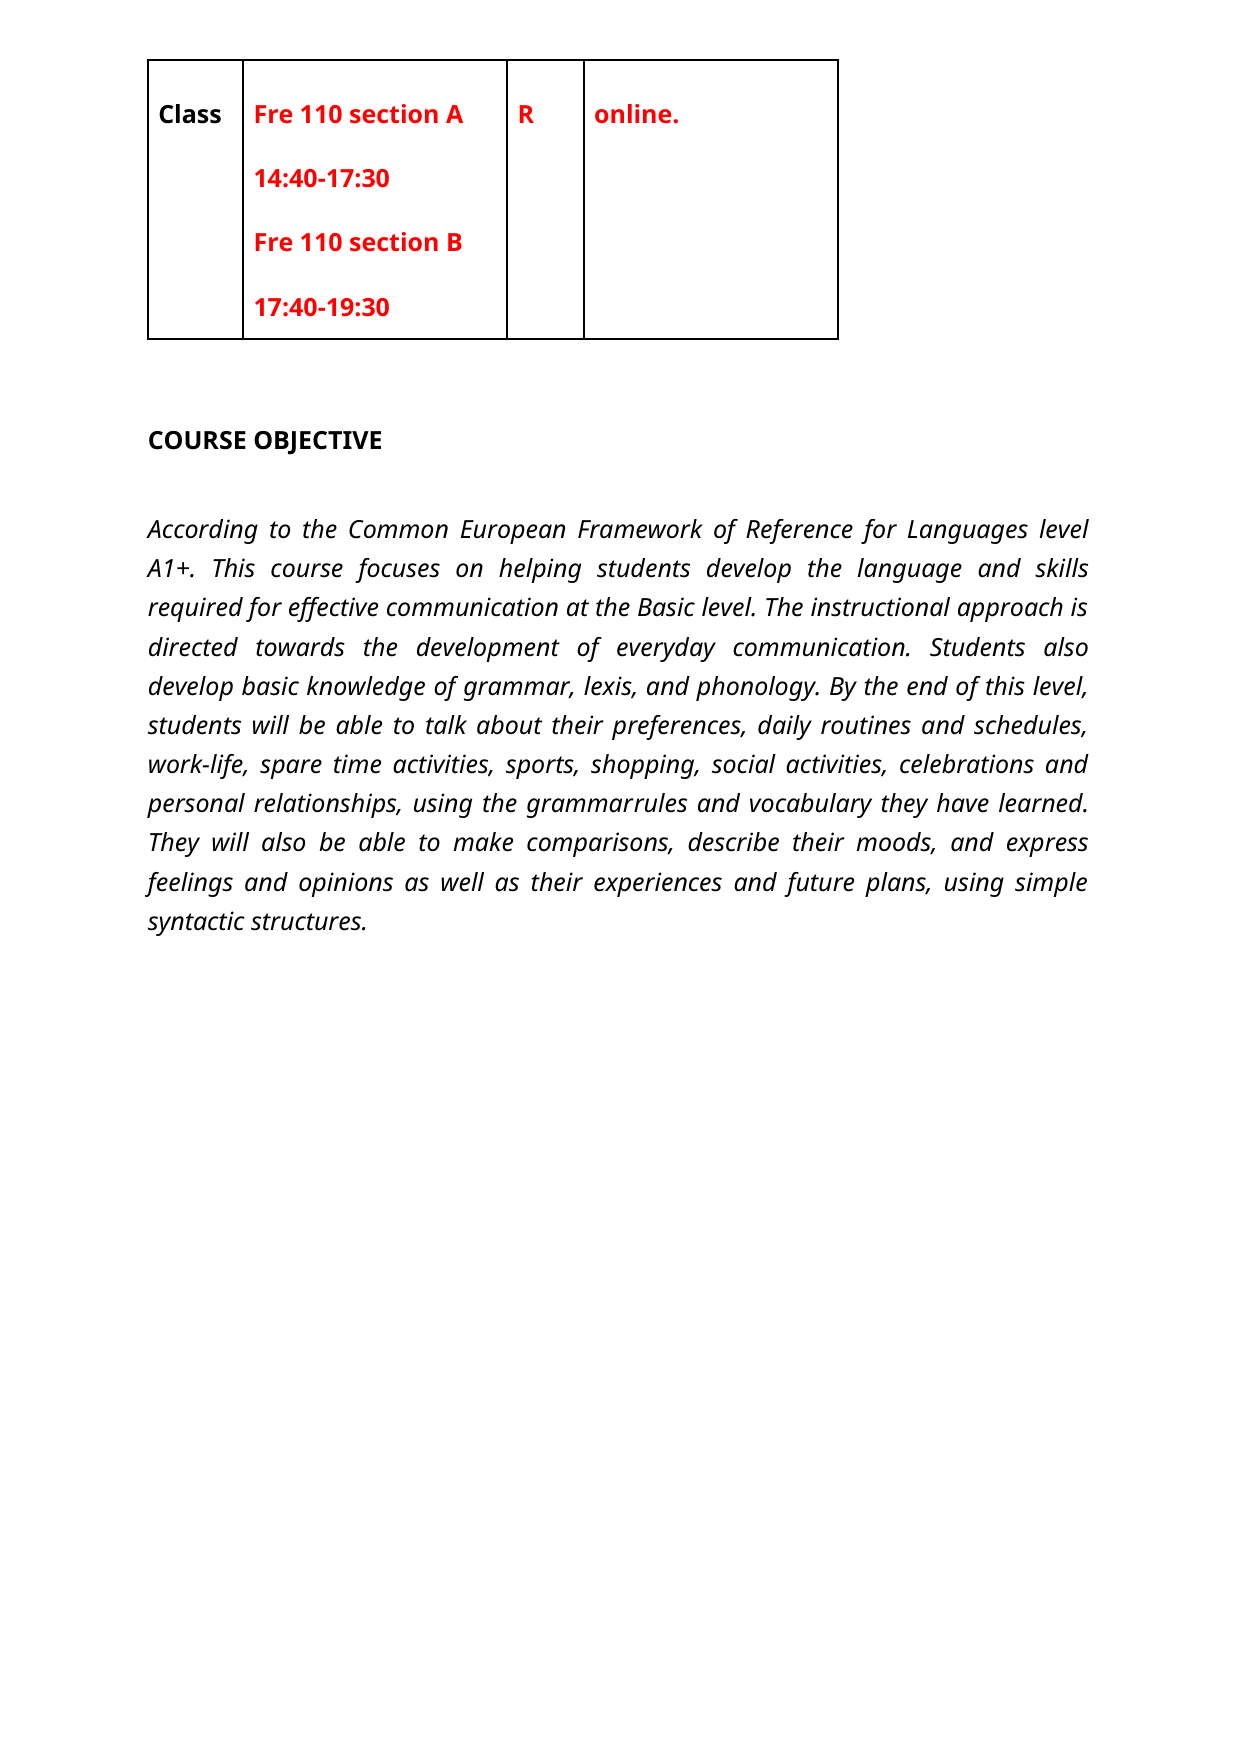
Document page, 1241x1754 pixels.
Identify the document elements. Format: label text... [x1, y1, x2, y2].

table_cell R [508, 61, 583, 337]
table_cell Class [149, 61, 242, 337]
table_cell online. [585, 61, 837, 337]
table_cell Fre 110 section A 14:40-17:30 Fre 110 section B 17:40-19:30 [244, 61, 506, 337]
text COURSE OBJECTIVE [148, 423, 1093, 457]
text According to the Common European Framework of Reference for Languages level A1+. This course focuses on helping students develop the language and skills required for effective communication at the Basic level. The instructional approach is directed towards the development of everyday communication. Students also develop basic knowledge of grammar, lexis, and phonology. By the end of this level, students will be able to talk about their preferences, daily routines and schedules, work-life, spare time activities, sports, shopping, social activities, celebrations and personal relationships, using the grammar rules and vocabulary they have learned. They will also be able to make comparisons, describe their moods, and express feelings and opinions as well as their experiences and future plans, using simple syntactic structures. [148, 512, 1093, 937]
